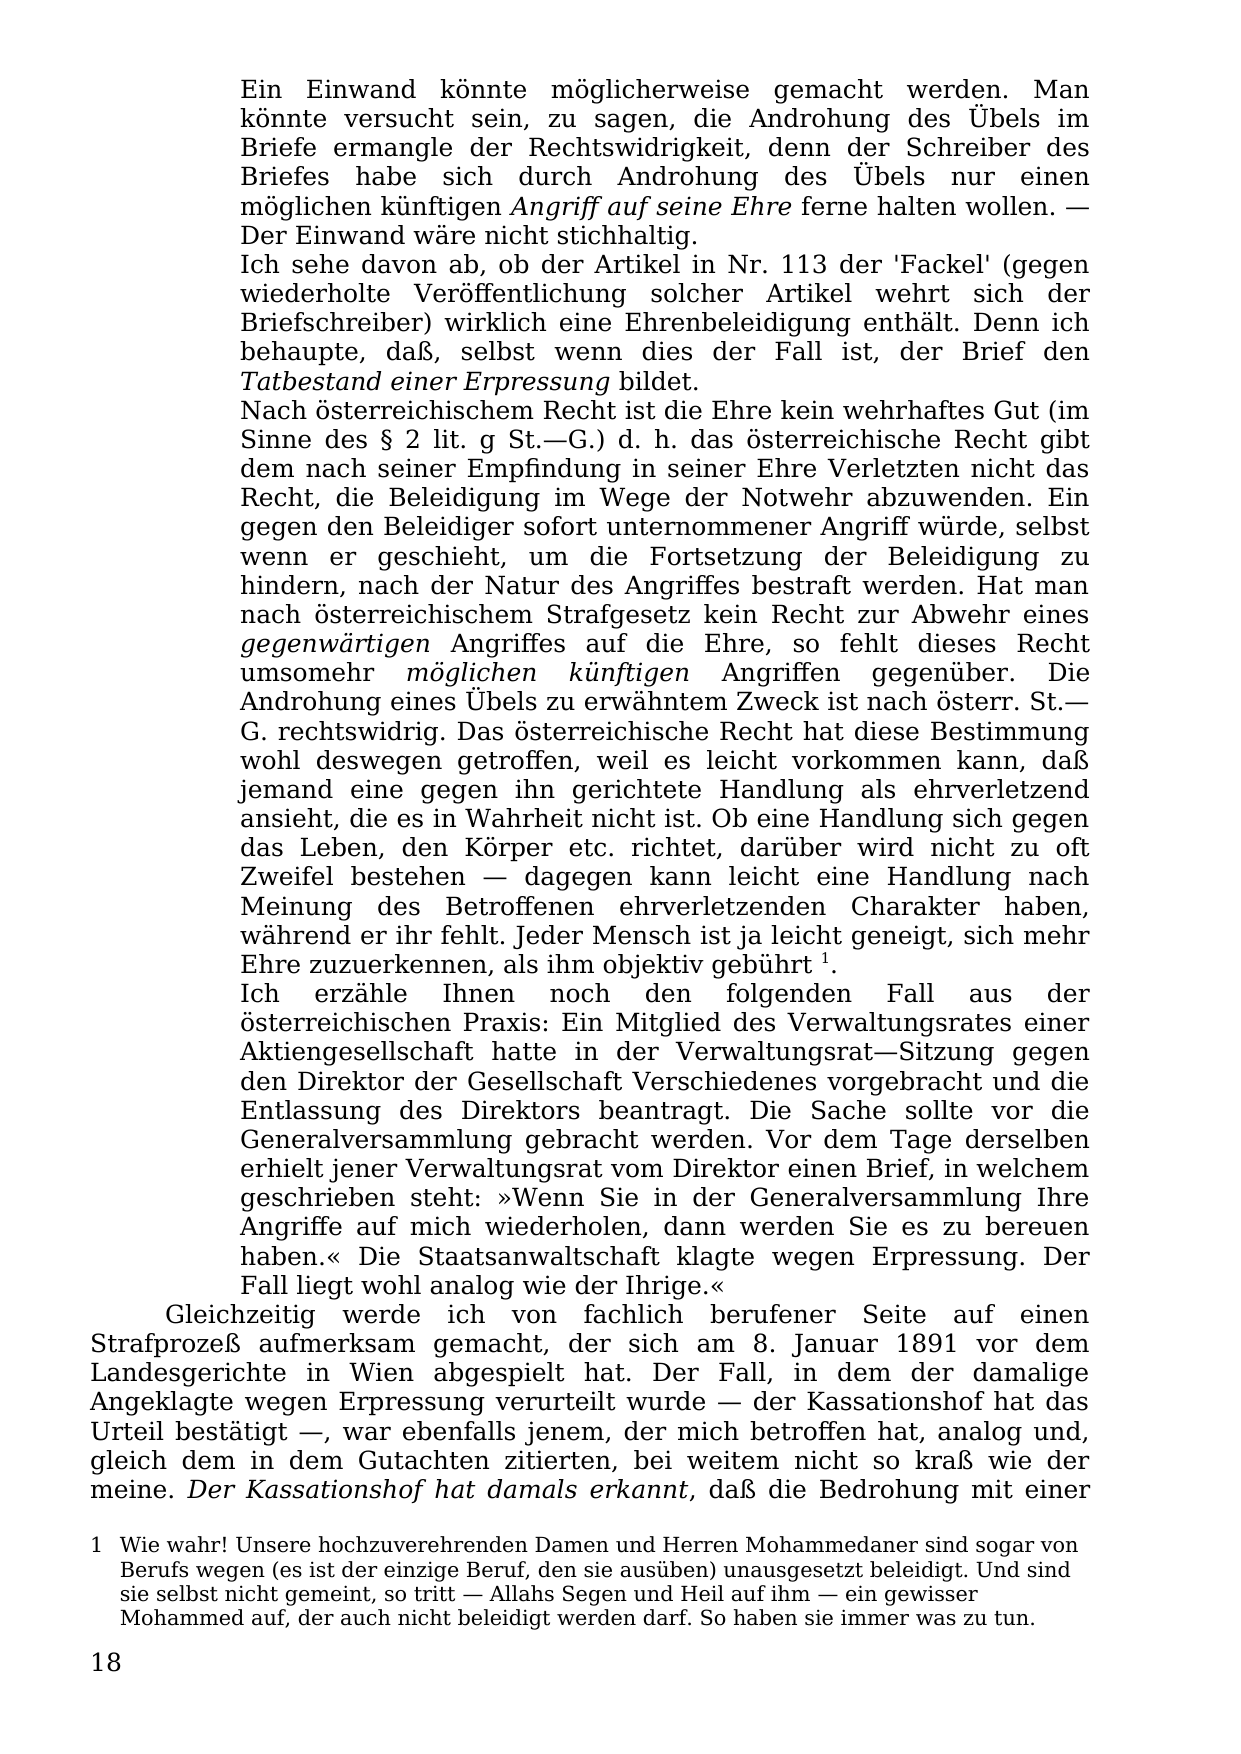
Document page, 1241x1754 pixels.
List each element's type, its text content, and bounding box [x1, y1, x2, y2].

text Gleichzeitig werde ich von fachlich berufener Seite auf einen Strafprozeß aufmerksam gemacht, der sich am 8. Januar 1891 vor dem Landesgerichte in Wien abgespielt hat. Der Fall, in dem der damalige Angeklagte wegen Erpressung verurteilt wurde — der Kassationshof hat das Urteil bestätigt —, war ebenfalls jenem, der mich betroffen hat, analog und, gleich dem in dem Gutachten zitierten, bei weitem nicht so kraß wie der meine. Der Kassationshof hat damals erkannt, daß die Bedrohung mit einer [90, 1300, 1091, 1504]
text Wie wahr! Unsere hochzuverehrenden Damen und Herren Mohammedaner sind sogar von Berufs wegen (es ist der einzige Beruf, den sie ausüben) unausgesetzt beleidigt. Und sind sie selbst nicht gemeint, so tritt — Allahs Segen und Heil auf ihm — ein gewisser Mohammed auf, der auch nicht beleidigt werden darf. So haben sie immer was zu tun. [90, 1533, 1091, 1631]
text Ich erzähle Ihnen noch den folgenden Fall aus der österreichischen Praxis: Ein Mitglied des Verwaltungsrates einer Aktiengesellschaft hatte in der Verwaltungsrat—Sitzung gegen den Direktor der Gesellschaft Verschiedenes vorgebracht und die Entlassung des Direktors beantragt. Die Sache sollte vor die Generalversammlung gebracht werden. Vor dem Tage derselben erhielt jener Verwaltungsrat vom Direktor einen Brief, in welchem geschrieben steht: »Wenn Sie in der Generalversammlung Ihre Angriffe auf mich wiederholen, dann werden Sie es zu bereuen haben.« Die Staatsanwaltschaft klagte wegen Erpressung. Der Fall liegt wohl analog wie der Ihrige.« [240, 979, 1091, 1300]
text Ich sehe davon ab, ob der Artikel in Nr. 113 der 'Fackel' (gegen wiederholte Veröffentlichung solcher Artikel wehrt sich der Briefschreiber) wirklich eine Ehrenbeleidigung enthält. Denn ich behaupte, daß, selbst wenn dies der Fall ist, der Brief den Tatbestand einer Erpressung bildet. [240, 250, 1091, 396]
text Ein Einwand könnte möglicherweise gemacht werden. Man könnte versucht sein, zu sagen, die Androhung des Übels im Briefe ermangle der Rechtswidrigkeit, denn der Schreiber des Briefes habe sich durch Androhung des Übels nur einen möglichen künftigen Angriff auf seine Ehre ferne halten wollen. — Der Einwand wäre nicht stichhaltig. [240, 75, 1091, 250]
text Nach österreichischem Recht ist die Ehre kein wehrhaftes Gut (im Sinne des § 2 lit. g St.—G.) d. h. das österreichische Recht gibt dem nach seiner Empfindung in seiner Ehre Verletzten nicht das Recht, die Beleidigung im Wege der Notwehr abzuwenden. Ein gegen den Beleidiger sofort unternommener Angriff würde, selbst wenn er geschieht, um die Fortsetzung der Beleidigung zu hindern, nach der Natur des Angriffes bestraft werden. Hat man nach österreichischem Strafgesetz kein Recht zur Abwehr eines gegenwärtigen Angriffes auf die Ehre, so fehlt dieses Recht umsomehr möglichen künftigen Angriffen gegenüber. Die Androhung eines Übels zu erwähntem Zweck ist nach österr. St.—G. rechtswidrig. Das österreichische Recht hat diese Bestimmung wohl deswegen getroffen, weil es leicht vorkommen kann, daß jemand eine gegen ihn gerichtete Handlung als ehrverletzend ansieht, die es in Wahrheit nicht ist. Ob eine Handlung sich gegen das Leben, den Körper etc. richtet, darüber wird nicht zu oft Zweifel bestehen — dagegen kann leicht eine Handlung nach Meinung des Betroffenen ehrverletzenden Charakter haben, während er ihr fehlt. Jeder Mensch ist ja leicht geneigt, sich mehr Ehre zuzuerkennen, als ihm objektiv gebührt . [240, 396, 1091, 979]
